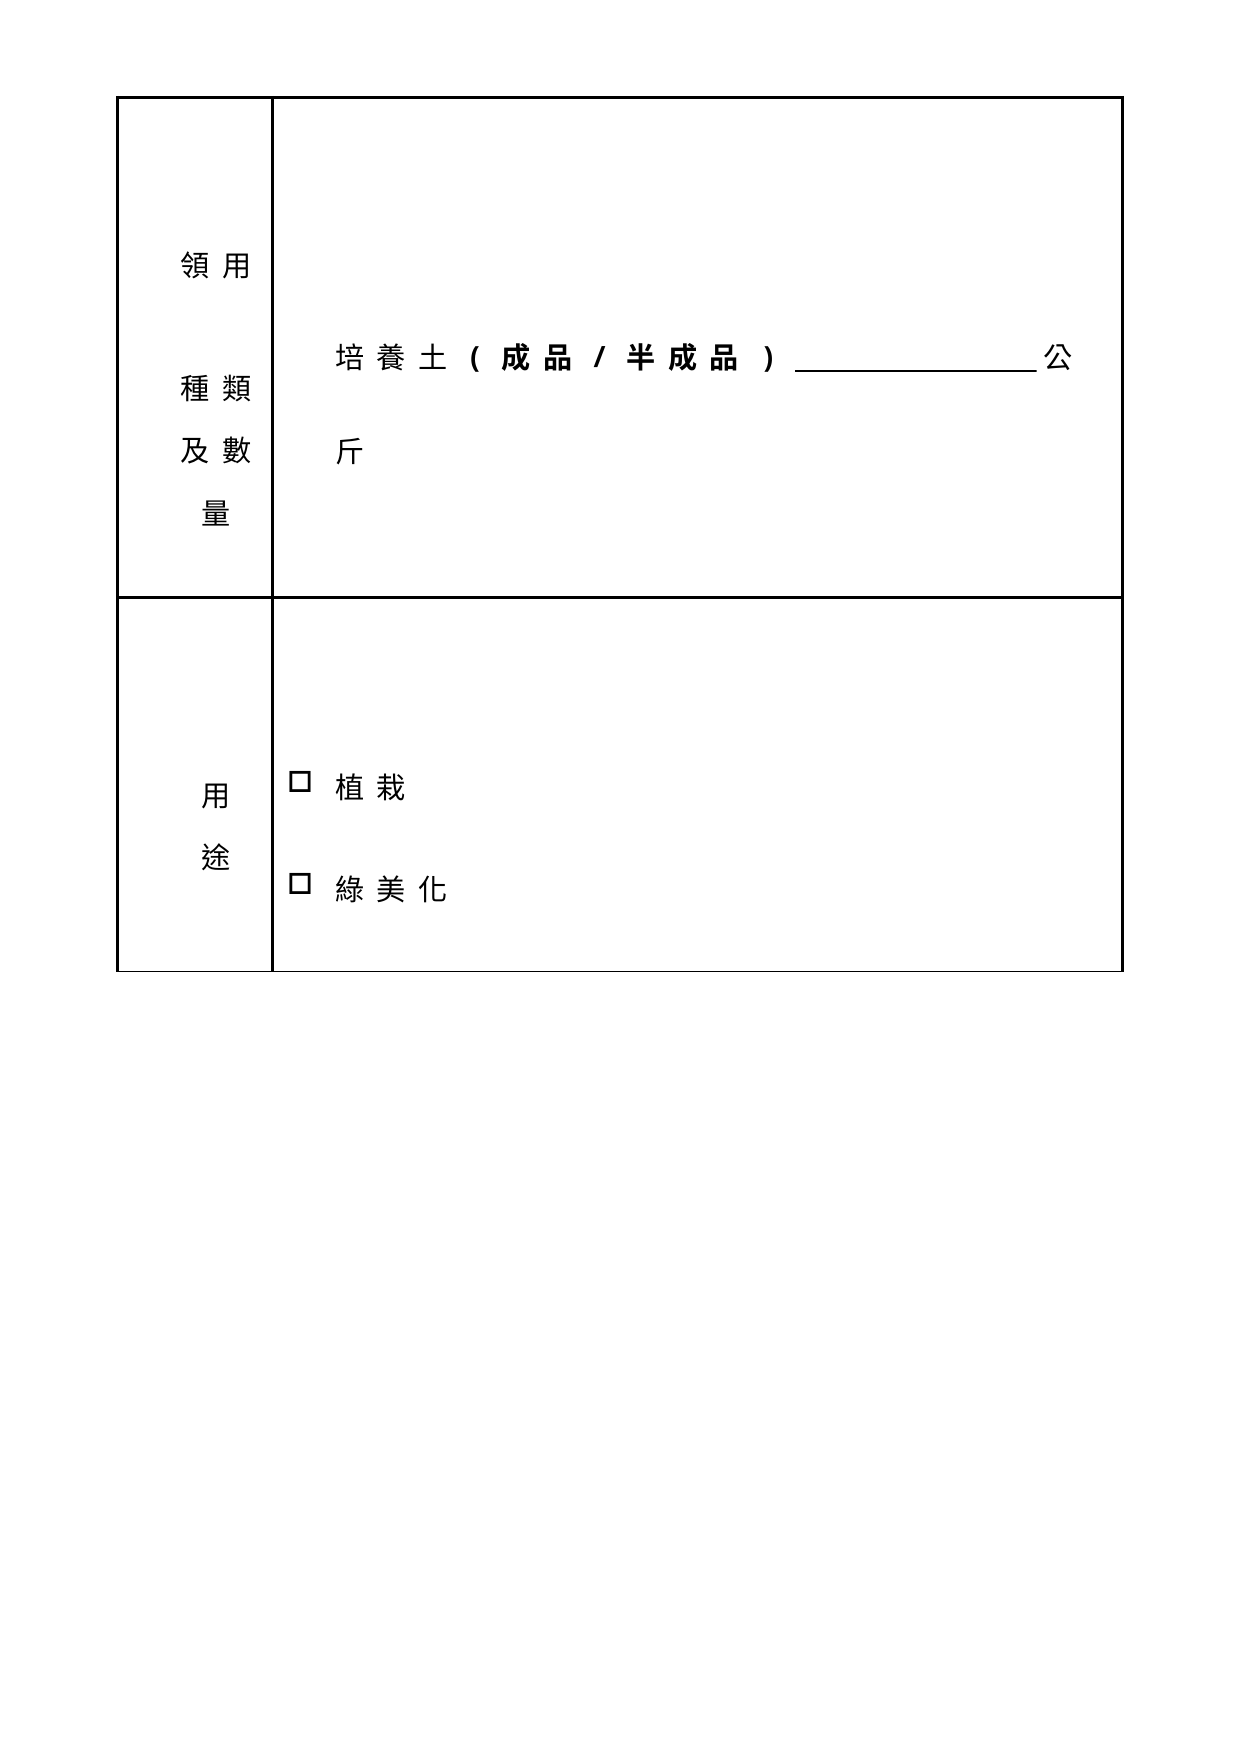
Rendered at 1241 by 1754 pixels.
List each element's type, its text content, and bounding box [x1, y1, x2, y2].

table_cell 領用 種類及數量 [119, 99, 271, 596]
table_cell 植栽 綠美化 [274, 599, 1121, 971]
table_cell 培養土(成品/半成品) 公斤 [274, 99, 1121, 596]
table_cell 用 途 [119, 599, 271, 971]
